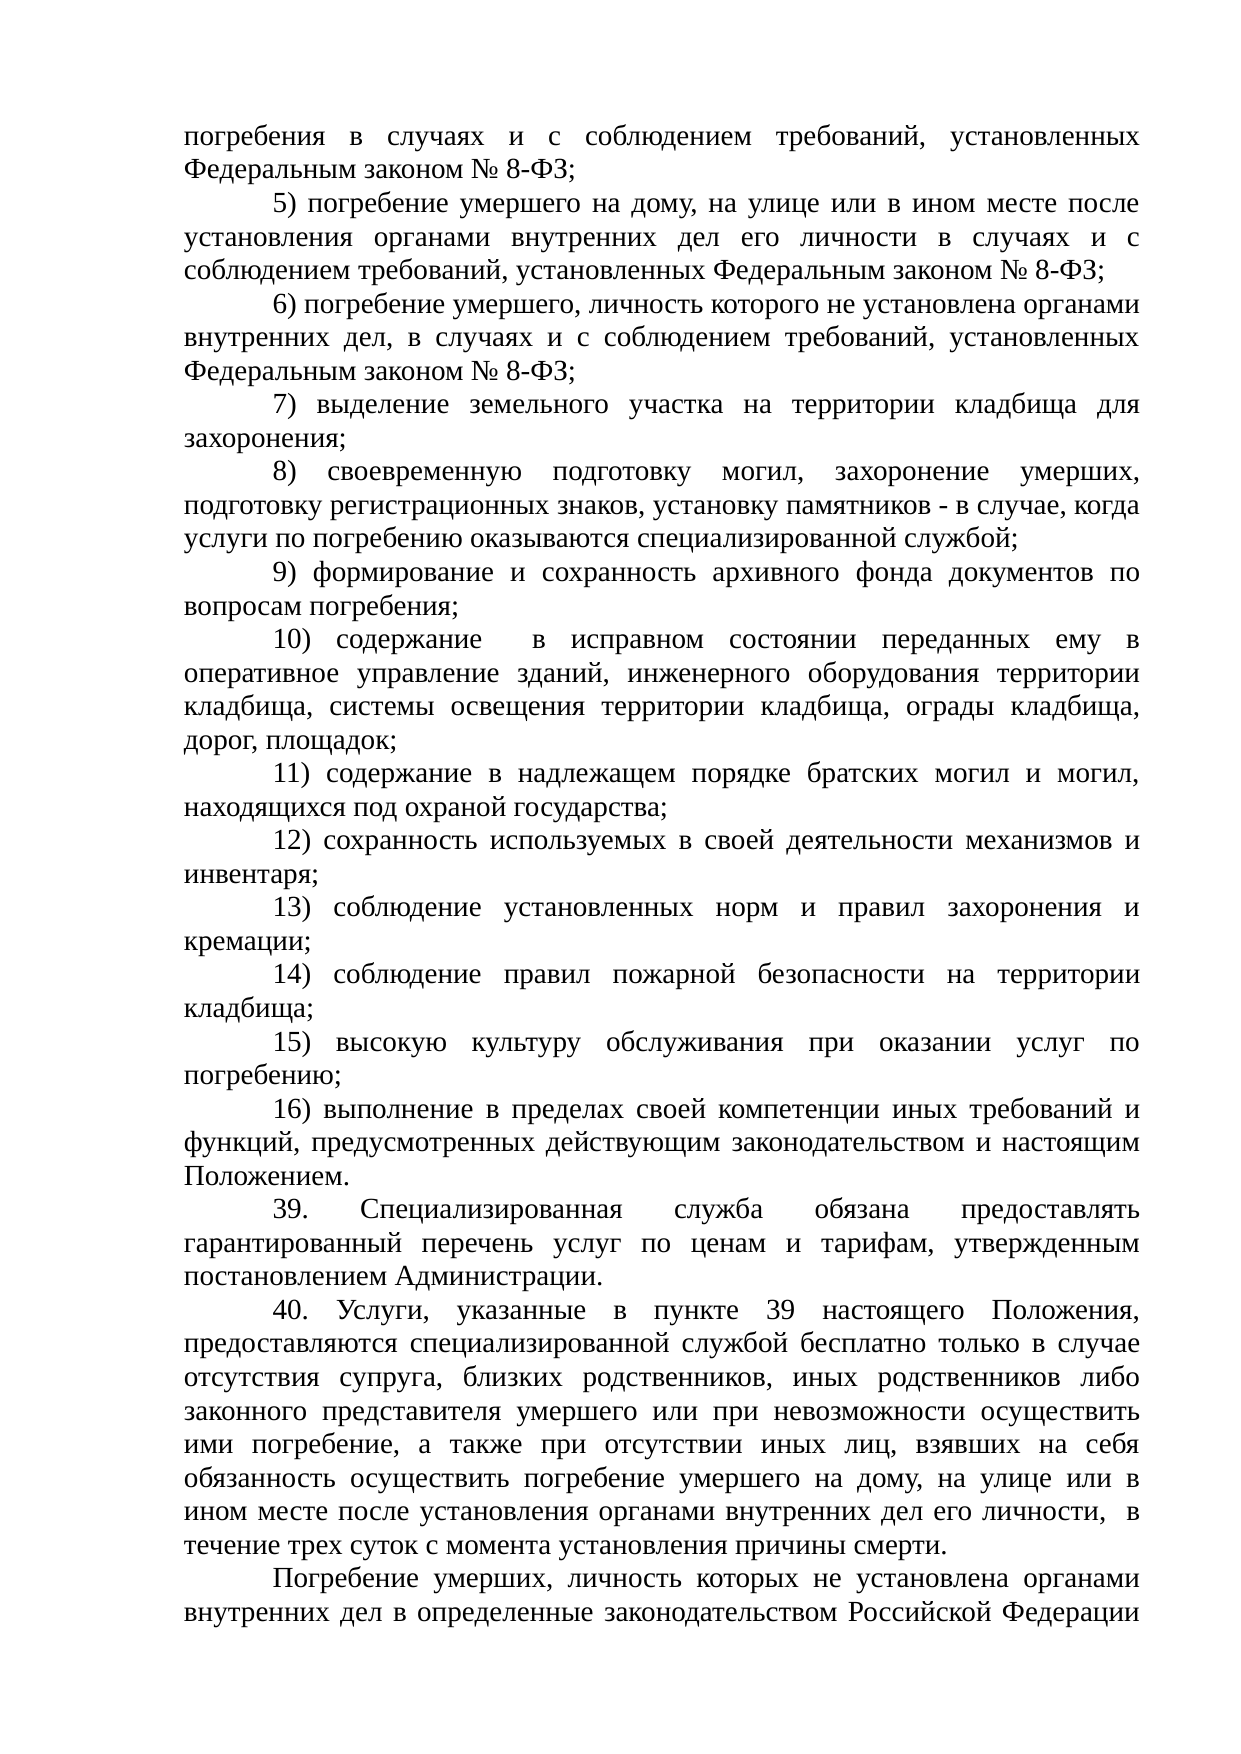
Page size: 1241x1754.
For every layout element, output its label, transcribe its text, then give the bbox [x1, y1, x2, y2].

text 6) погребение умершего, личность которого не установлена органами внутренних дел, в случаях и с соблюдением требований, установленных Федеральным законом № 8-ФЗ; [184, 286, 1141, 386]
text 14) соблюдение правил пожарной безопасности на территории кладбища; [184, 957, 1141, 1024]
text Погребение умерших, личность которых не установлена органами внутренних дел в определенные законодательством Российской Федерации [184, 1560, 1141, 1627]
text 11) содержание в надлежащем порядке братских могил и могил, находящихся под охраной государства; [184, 755, 1141, 822]
text 40. Услуги, указанные в пункте 39 настоящего Положения, предоставляются специализированной службой бесплатно только в случае отсутствия супруга, близких родственников, иных родственников либо законного представителя умершего или при невозможности осуществить ими погребение, а также при отсутствии иных лиц, взявших на себя обязанность осуществить погребение умершего на дому, на улице или в ином месте после установления органами внутренних дел его личности, в течение трех суток с момента установления причины смерти. [184, 1292, 1141, 1560]
text 12) сохранность используемых в своей деятельности механизмов и инвентаря; [184, 822, 1141, 889]
text 7) выделение земельного участка на территории кладбища для захоронения; [184, 386, 1141, 453]
text погребения в случаях и с соблюдением требований, установленных Федеральным законом № 8-ФЗ; [184, 118, 1141, 185]
text 16) выполнение в пределах своей компетенции иных требований и функций, предусмотренных действующим законодательством и настоящим Положением. [184, 1091, 1141, 1191]
text 9) формирование и сохранность архивного фонда документов по вопросам погребения; [184, 554, 1141, 621]
text 13) соблюдение установленных норм и правил захоронения и кремации; [184, 889, 1141, 957]
text 8) своевременную подготовку могил, захоронение умерших, подготовку регистрационных знаков, установку памятников - в случае, когда услуги по погребению оказываются специализированной службой; [184, 453, 1141, 554]
text 39. Специализированная служба обязана предоставлять гарантированный перечень услуг по ценам и тарифам, утвержденным постановлением Администрации. [184, 1191, 1141, 1292]
text 10) содержание в исправном состоянии переданных ему в оперативное управление зданий, инженерного оборудования территории кладбища, системы освещения территории кладбища, ограды кладбища, дорог, площадок; [184, 621, 1141, 755]
text 5) погребение умершего на дому, на улице или в ином месте после установления органами внутренних дел его личности в случаях и с соблюдением требований, установленных Федеральным законом № 8-ФЗ; [184, 185, 1141, 286]
text 15) высокую культуру обслуживания при оказании услуг по погребению; [184, 1024, 1141, 1091]
